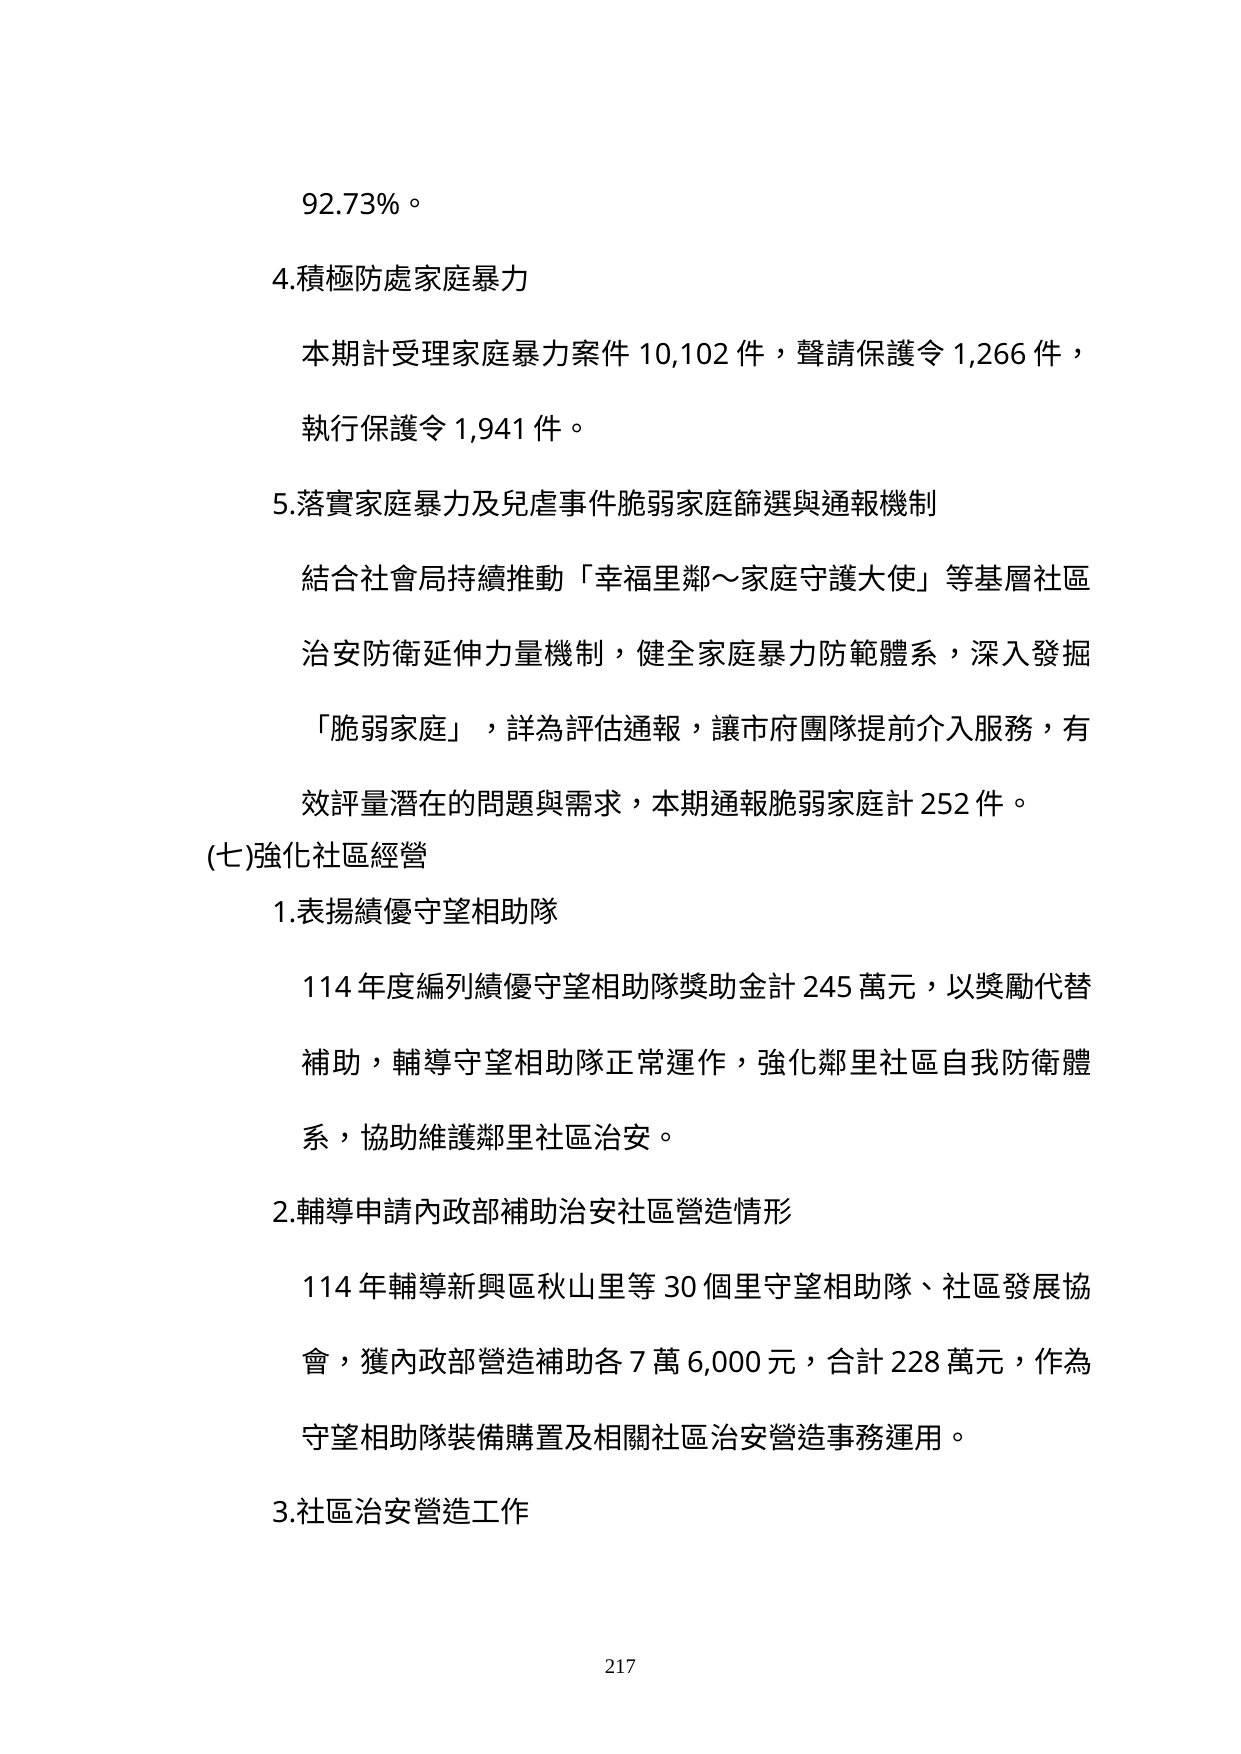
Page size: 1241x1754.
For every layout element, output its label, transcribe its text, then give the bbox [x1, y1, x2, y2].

text (七)強化社區經營 [207, 839, 1092, 873]
text 1.表揚績優守望相助隊 114年度編列績優守望相助隊獎助金計245萬元，以獎勵代替補助，輔導守望相助隊正常運作，強化鄰里社區自我防衛體系，協助維護鄰里社區治安。 [272, 873, 1092, 1173]
text 3.社區治安營造工作 [272, 1473, 1092, 1548]
text 92.73%。 [272, 164, 1092, 239]
text 2.輔導申請內政部補助治安社區營造情形 114年輔導新興區秋山里等30個里守望相助隊、社區發展協會，獲內政部營造補助各7萬6,000元，合計228萬元，作為守望相助隊裝備購置及相關社區治安營造事務運用。 [272, 1173, 1092, 1473]
text 5.落實家庭暴力及兒虐事件脆弱家庭篩選與通報機制 結合社會局持續推動「幸福里鄰～家庭守護大使」等基層社區治安防衛延伸力量機制，健全家庭暴力防範體系，深入發掘「脆弱家庭」，詳為評估通報，讓市府團隊提前介入服務，有效評量潛在的問題與需求，本期通報脆弱家庭計252件。 [272, 464, 1092, 839]
text 4.積極防處家庭暴力 本期計受理家庭暴力案件10,102件，聲請保護令1,266件，執行保護令1,941件。 [272, 239, 1092, 464]
